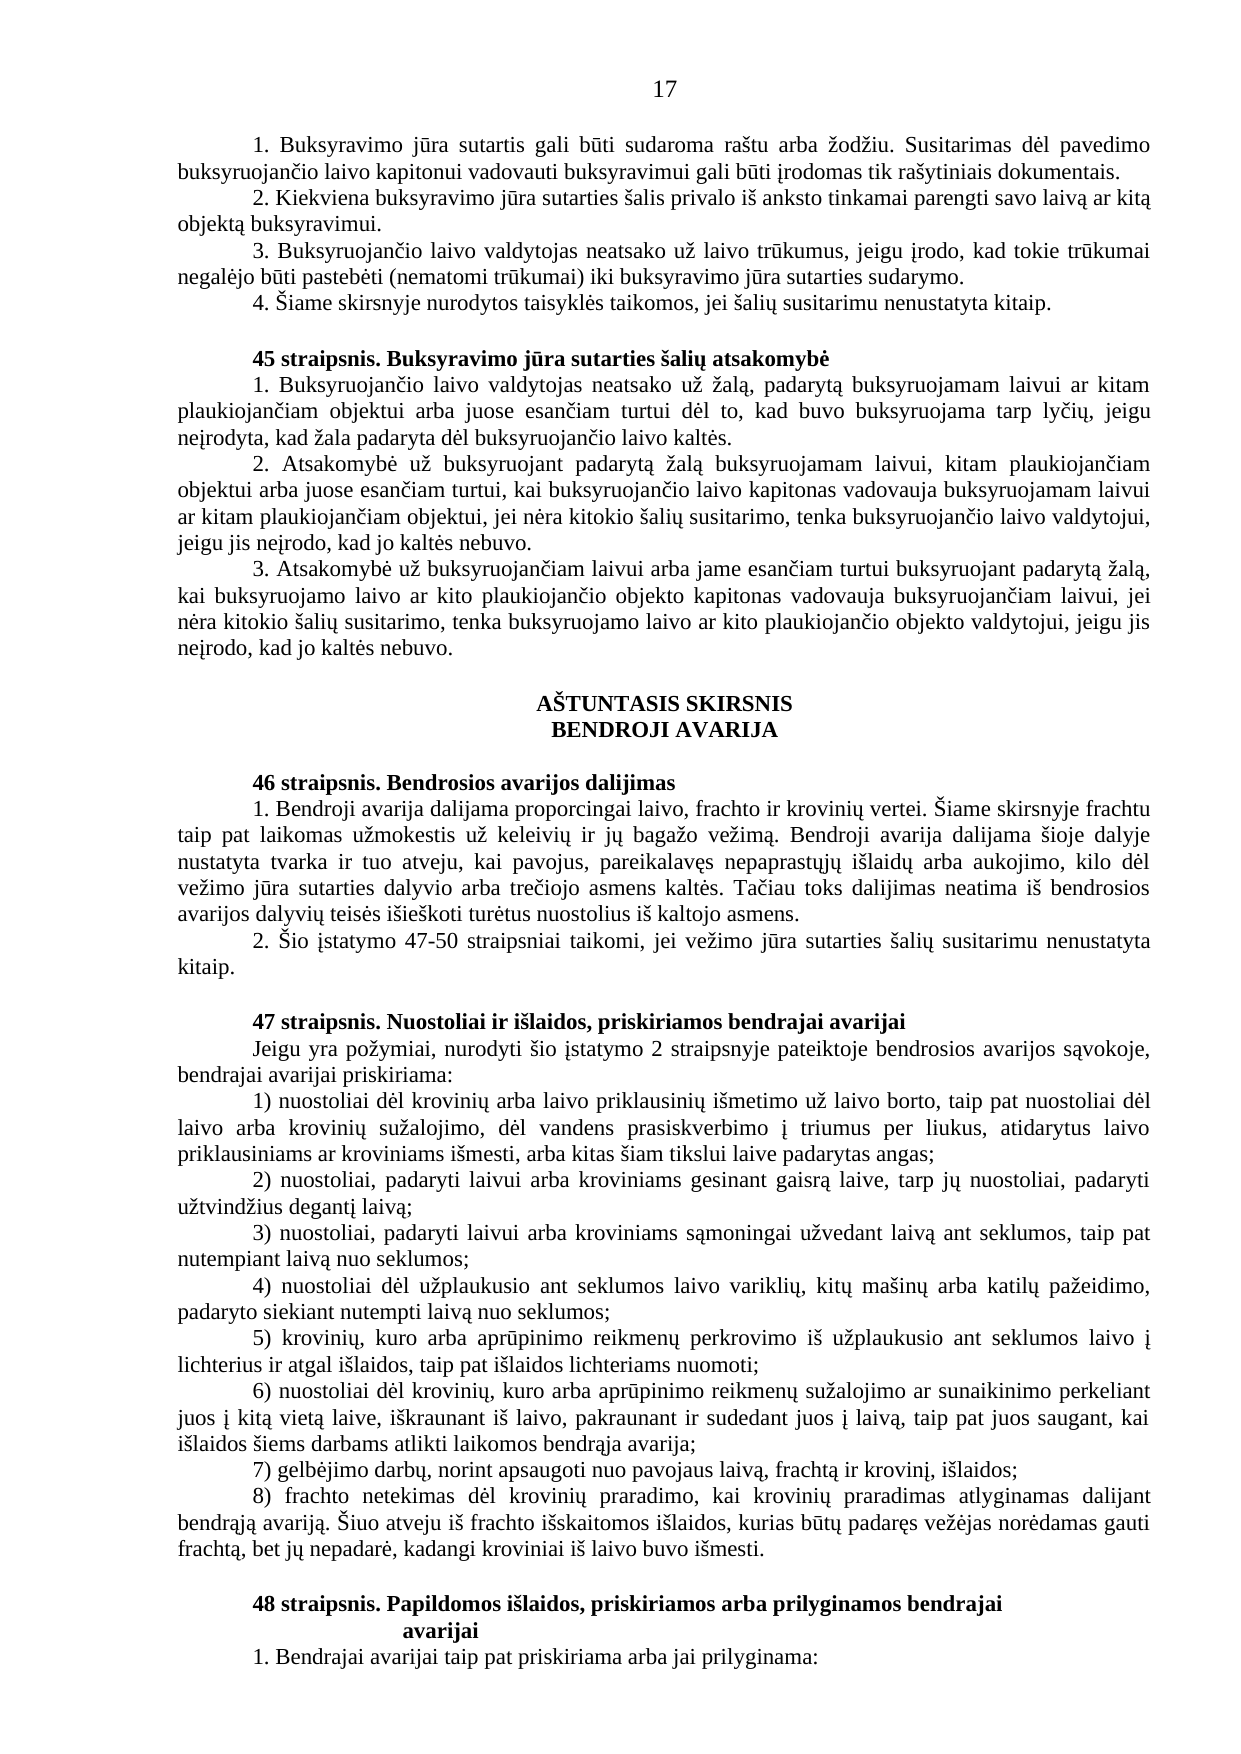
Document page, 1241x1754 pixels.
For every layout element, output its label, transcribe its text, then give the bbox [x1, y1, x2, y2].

text 4. Šiame skirsnyje nurodytos taisyklės taikomos, jei šalių susitarimu nenustatyta kitaip. [177, 289, 1152, 316]
text 47 straipsnis. Nuostoliai ir išlaidos, priskiriamos bendrajai avarijai [177, 1008, 1152, 1034]
text 4) nuostoliai dėl užplaukusio ant seklumos laivo variklių, kitų mašinų arba katilų pažeidimo, padaryto siekiant nutempti laivą nuo seklumos; [177, 1272, 1152, 1324]
text 3) nuostoliai, padaryti laivui arba kroviniams sąmoningai užvedant laivą ant seklumos, taip pat nutempiant laivą nuo seklumos; [177, 1219, 1152, 1272]
text 1. Buksyruojančio laivo valdytojas neatsako už žalą, padarytą buksyruojamam laivui ar kitam plaukiojančiam objektui arba juose esančiam turtui dėl to, kad buvo buksyruojama tarp lyčių, jeigu neįrodyta, kad žala padaryta dėl buksyruojančio laivo kaltės. [177, 371, 1152, 450]
text 1. Bendroji avarija dalijama proporcingai laivo, frachto ir krovinių vertei. Šiame skirsnyje frachtu taip pat laikomas užmokestis už keleivių ir jų bagažo vežimą. Bendroji avarija dalijama šioje dalyje nustatyta tvarka ir tuo atveju, kai pavojus, pareikalavęs nepaprastųjų išlaidų arba aukojimo, kilo dėl vežimo jūra sutarties dalyvio arba trečiojo asmens kaltės. Tačiau toks dalijimas neatima iš bendrosios avarijos dalyvių teisės išieškoti turėtus nuostolius iš kaltojo asmens. [177, 795, 1152, 927]
text 6) nuostoliai dėl krovinių, kuro arba aprūpinimo reikmenų sužalojimo ar sunaikinimo perkeliant juos į kitą vietą laive, iškraunant iš laivo, pakraunant ir sudedant juos į laivą, taip pat juos saugant, kai išlaidos šiems darbams atlikti laikomos bendrąja avarija; [177, 1377, 1152, 1456]
text 46 straipsnis. Bendrosios avarijos dalijimas [177, 769, 1152, 795]
text BENDROJI AVARIJA [177, 716, 1152, 742]
text Jeigu yra požymiai, nurodyti šio įstatymo 2 straipsnyje pateiktoje bendrosios avarijos sąvokoje, bendrajai avarijai priskiriama: [177, 1034, 1152, 1087]
text 1) nuostoliai dėl krovinių arba laivo priklausinių išmetimo už laivo borto, taip pat nuostoliai dėl laivo arba krovinių sužalojimo, dėl vandens prasiskverbimo į triumus per liukus, atidarytus laivo priklausiniams ar kroviniams išmesti, arba kitas šiam tikslui laive padarytas angas; [177, 1087, 1152, 1166]
text AŠTUNTASIS SKIRSNIS [177, 689, 1152, 716]
text 2. Kiekviena buksyravimo jūra sutarties šalis privalo iš anksto tinkamai parengti savo laivą ar kitą objektą buksyravimui. [177, 184, 1152, 237]
text 2. Atsakomybė už buksyruojant padarytą žalą buksyruojamam laivui, kitam plaukiojančiam objektui arba juose esančiam turtui, kai buksyruojančio laivo kapitonas vadovauja buksyruojamam laivui ar kitam plaukiojančiam objektui, jei nėra kitokio šalių susitarimo, tenka buksyruojančio laivo valdytojui, jeigu jis neįrodo, kad jo kaltės nebuvo. [177, 450, 1152, 555]
text 1. Buksyravimo jūra sutartis gali būti sudaroma raštu arba žodžiu. Susitarimas dėl pavedimo buksyruojančio laivo kapitonui vadovauti buksyravimui gali būti įrodomas tik rašytiniais dokumentais. [177, 131, 1152, 184]
text 7) gelbėjimo darbų, norint apsaugoti nuo pavojaus laivą, frachtą ir krovinį, išlaidos; [177, 1456, 1152, 1483]
text 3. Atsakomybė už buksyruojančiam laivui arba jame esančiam turtui buksyruojant padarytą žalą, kai buksyruojamo laivo ar kito plaukiojančio objekto kapitonas vadovauja buksyruojančiam laivui, jei nėra kitokio šalių susitarimo, tenka buksyruojamo laivo ar kito plaukiojančio objekto valdytojui, jeigu jis neįrodo, kad jo kaltės nebuvo. [177, 555, 1152, 661]
text 3. Buksyruojančio laivo valdytojas neatsako už laivo trūkumus, jeigu įrodo, kad tokie trūkumai negalėjo būti pastebėti (nematomi trūkumai) iki buksyravimo jūra sutarties sudarymo. [177, 237, 1152, 289]
text 48 straipsnis. Papildomos išlaidos, priskiriamos arba prilyginamos bendrajai [177, 1590, 1152, 1617]
text 2. Šio įstatymo 47-50 straipsniai taikomi, jei vežimo jūra sutarties šalių susitarimu nenustatyta kitaip. [177, 927, 1152, 979]
text 45 straipsnis. Buksyravimo jūra sutarties šalių atsakomybė [177, 344, 1152, 371]
text 5) krovinių, kuro arba aprūpinimo reikmenų perkrovimo iš užplaukusio ant seklumos laivo į lichterius ir atgal išlaidos, taip pat išlaidos lichteriams nuomoti; [177, 1324, 1152, 1377]
text avarijai [327, 1617, 1152, 1643]
text 8) frachto netekimas dėl krovinių praradimo, kai krovinių praradimas atlyginamas dalijant bendrąją avariją. Šiuo atveju iš frachto išskaitomos išlaidos, kurias būtų padaręs vežėjas norėdamas gauti frachtą, bet jų nepadarė, kadangi kroviniai iš laivo buvo išmesti. [177, 1483, 1152, 1562]
text 1. Bendrajai avarijai taip pat priskiriama arba jai prilyginama: [177, 1643, 1152, 1669]
text 2) nuostoliai, padaryti laivui arba kroviniams gesinant gaisrą laive, tarp jų nuostoliai, padaryti užtvindžius degantį laivą; [177, 1166, 1152, 1219]
